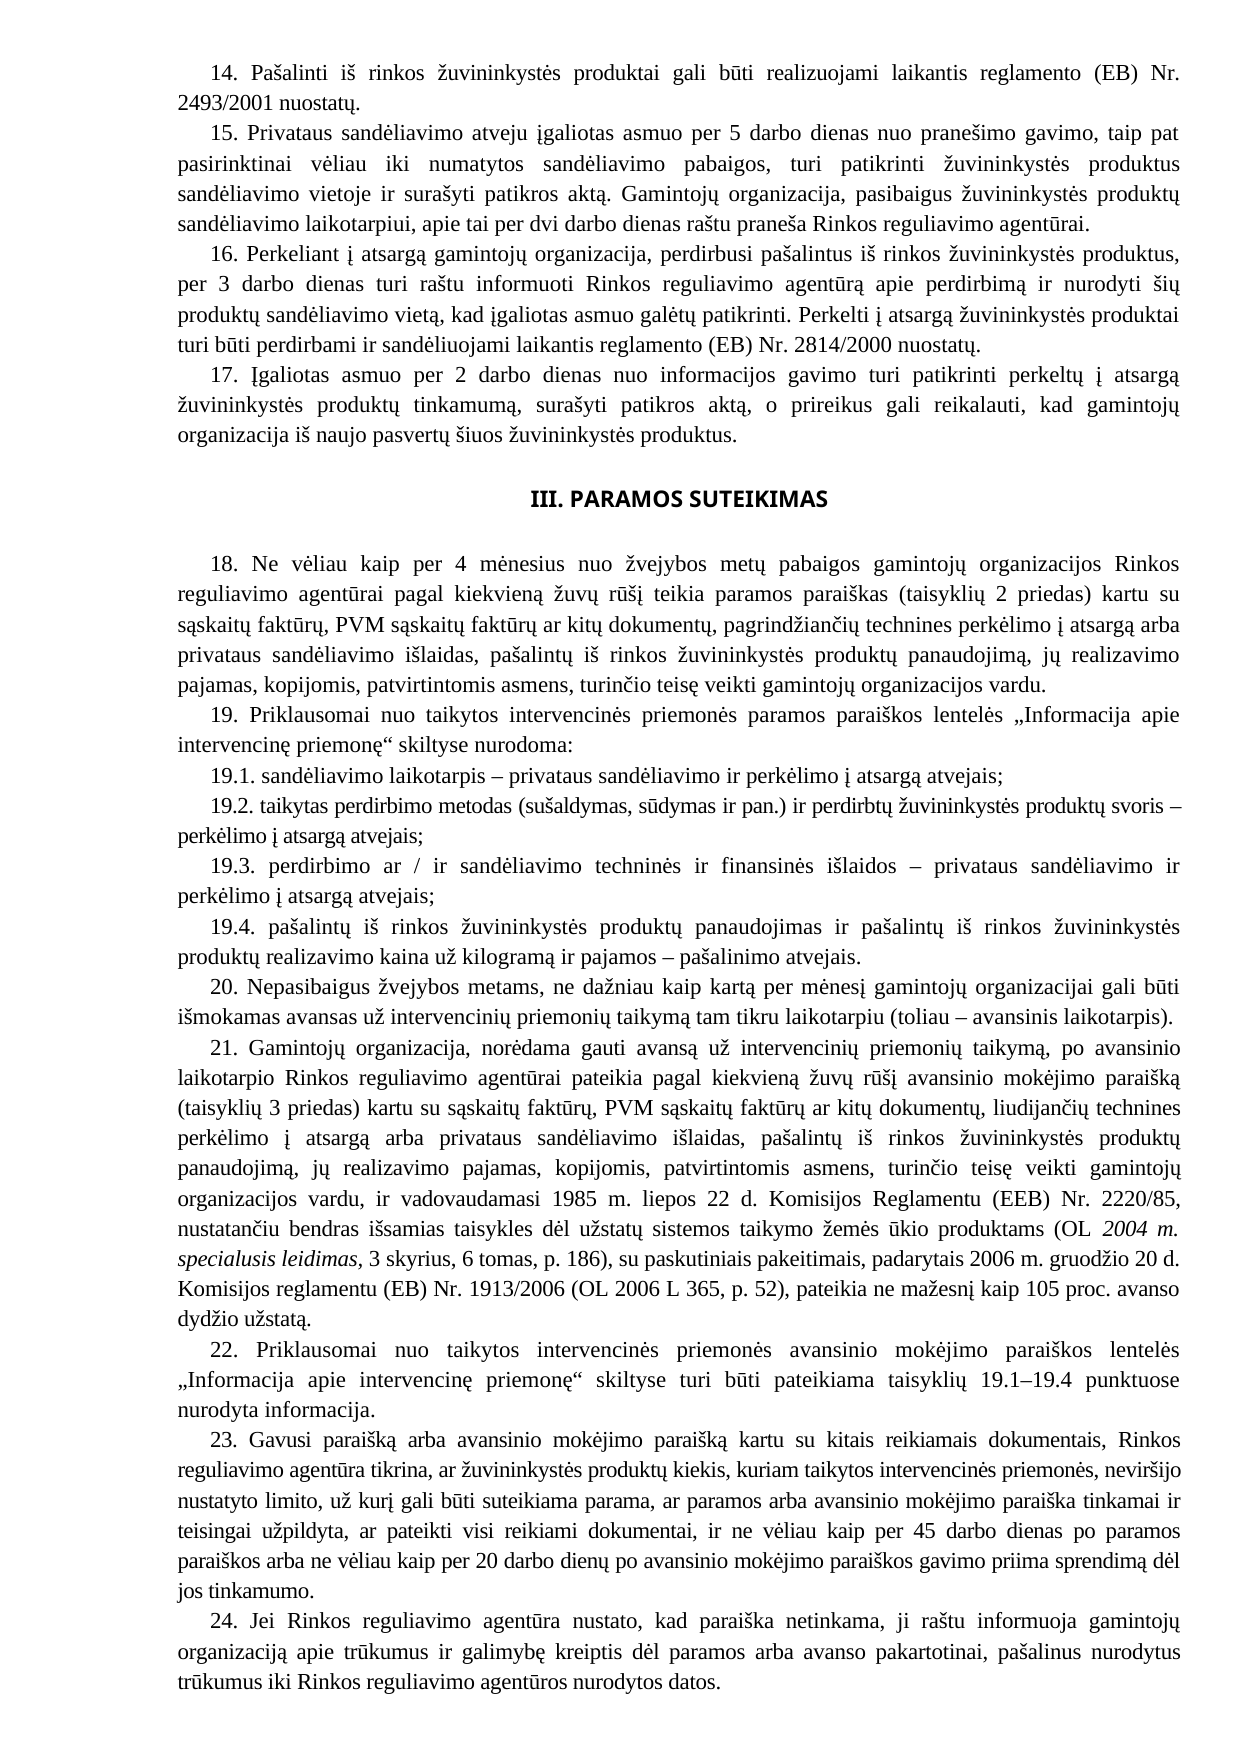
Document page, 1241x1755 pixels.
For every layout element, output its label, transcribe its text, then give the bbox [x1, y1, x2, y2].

text 16. Perkeliant į atsargą gamintojų organizacija, perdirbusi pašalintus iš rinkos žuvininkystės produktus, per 3 darbo dienas turi raštu informuoti Rinkos reguliavimo agentūrą apie perdirbimą ir nurodyti šių produktų sandėliavimo vietą, kad įgaliotas asmuo galėtų patikrinti. Perkelti į atsargą žuvininkystės produktai turi būti perdirbami ir sandėliuojami laikantis reglamento (EB) Nr. 2814/2000 nuostatų. [177, 240, 1181, 357]
text 20. Nepasibaigus žvejybos metams, ne dažniau kaip kartą per mėnesį gamintojų organizacijai gali būti išmokamas avansas už intervencinių priemonių taikymą tam tikru laikotarpiu (toliau – avansinis laikotarpis). [177, 973, 1181, 1030]
text III. paramoS SUTEIKIMAS [177, 483, 1181, 514]
text 19. Priklausomai nuo taikytos intervencinės priemonės paramos paraiškos lentelės „Informacija apie intervencinę priemonę“ skiltyse nurodoma: [177, 701, 1181, 758]
text 22. Priklausomai nuo taikytos intervencinės priemonės avansinio mokėjimo paraiškos lentelės „Informacija apie intervencinę priemonę“ skiltyse turi būti pateikiama taisyklių 19.1–19.4 punktuose nurodyta informacija. [177, 1336, 1181, 1422]
text 19.2. taikytas perdirbimo metodas (sušaldymas, sūdymas ir pan.) ir perdirbtų žuvininkystės produktų svoris – perkėlimo į atsargą atvejais; [177, 792, 1181, 848]
text 18. Ne vėliau kaip per 4 mėnesius nuo žvejybos metų pabaigos gamintojų organizacijos Rinkos reguliavimo agentūrai pagal kiekvieną žuvų rūšį teikia paramos paraiškas (taisyklių 2 priedas) kartu su sąskaitų faktūrų, PVM sąskaitų faktūrų ar kitų dokumentų, pagrindžiančių technines perkėlimo į atsargą arba privataus sandėliavimo išlaidas, pašalintų iš rinkos žuvininkystės produktų panaudojimą, jų realizavimo pajamas, kopijomis, patvirtintomis asmens, turinčio teisę veikti gamintojų organizacijos vardu. [177, 550, 1181, 697]
text 19.1. sandėliavimo laikotarpis – privataus sandėliavimo ir perkėlimo į atsargą atvejais; [177, 762, 1181, 788]
text 15. Privataus sandėliavimo atveju įgaliotas asmuo per 5 darbo dienas nuo pranešimo gavimo, taip pat pasirinktinai vėliau iki numatytos sandėliavimo pabaigos, turi patikrinti žuvininkystės produktus sandėliavimo vietoje ir surašyti patikros aktą. Gamintojų organizacija, pasibaigus žuvininkystės produktų sandėliavimo laikotarpiui, apie tai per dvi darbo dienas raštu praneša Rinkos reguliavimo agentūrai. [177, 119, 1181, 236]
text 19.3. perdirbimo ar / ir sandėliavimo techninės ir finansinės išlaidos – privataus sandėliavimo ir perkėlimo į atsargą atvejais; [177, 852, 1181, 909]
text 23. Gavusi paraišką arba avansinio mokėjimo paraišką kartu su kitais reikiamais dokumentais, Rinkos reguliavimo agentūra tikrina, ar žuvininkystės produktų kiekis, kuriam taikytos intervencinės priemonės, neviršijo nustatyto limito, už kurį gali būti suteikiama parama, ar paramos arba avansinio mokėjimo paraiška tinkamai ir teisingai užpildyta, ar pateikti visi reikiami dokumentai, ir ne vėliau kaip per 45 darbo dienas po paramos paraiškos arba ne vėliau kaip per 20 darbo dienų po avansinio mokėjimo paraiškos gavimo priima sprendimą dėl jos tinkamumo. [177, 1426, 1181, 1604]
text 21. Gamintojų organizacija, norėdama gauti avansą už intervencinių priemonių taikymą, po avansinio laikotarpio Rinkos reguliavimo agentūrai pateikia pagal kiekvieną žuvų rūšį avansinio mokėjimo paraišką (taisyklių 3 priedas) kartu su sąskaitų faktūrų, PVM sąskaitų faktūrų ar kitų dokumentų, liudijančių technines perkėlimo į atsargą arba privataus sandėliavimo išlaidas, pašalintų iš rinkos žuvininkystės produktų panaudojimą, jų realizavimo pajamas, kopijomis, patvirtintomis asmens, turinčio teisę veikti gamintojų organizacijos vardu, ir vadovaudamasi 1985 m. liepos 22 d. Komisijos Reglamentu (EEB) Nr. 2220/85, nustatančiu bendras išsamias taisykles dėl užstatų sistemos taikymo žemės ūkio produktams (OL 2004 m. specialusis leidimas, 3 skyrius, 6 tomas, p. 186), su paskutiniais pakeitimais, padarytais 2006 m. gruodžio 20 d. Komisijos reglamentu (EB) Nr. 1913/2006 (OL 2006 L 365, p. 52), pateikia ne mažesnį kaip 105 proc. avanso dydžio užstatą. [177, 1033, 1181, 1332]
text 24. Jei Rinkos reguliavimo agentūra nustato, kad paraiška netinkama, ji raštu informuoja gamintojų organizaciją apie trūkumus ir galimybę kreiptis dėl paramos arba avanso pakartotinai, pašalinus nurodytus trūkumus iki Rinkos reguliavimo agentūros nurodytos datos. [177, 1607, 1181, 1694]
text 14. Pašalinti iš rinkos žuvininkystės produktai gali būti realizuojami laikantis reglamento (EB) Nr. 2493/2001 nuostatų. [177, 59, 1181, 116]
text 17. Įgaliotas asmuo per 2 darbo dienas nuo informacijos gavimo turi patikrinti perkeltų į atsargą žuvininkystės produktų tinkamumą, surašyti patikros aktą, o prireikus gali reikalauti, kad gamintojų organizacija iš naujo pasvertų šiuos žuvininkystės produktus. [177, 361, 1181, 448]
text 19.4. pašalintų iš rinkos žuvininkystės produktų panaudojimas ir pašalintų iš rinkos žuvininkystės produktų realizavimo kaina už kilogramą ir pajamos – pašalinimo atvejais. [177, 913, 1181, 969]
